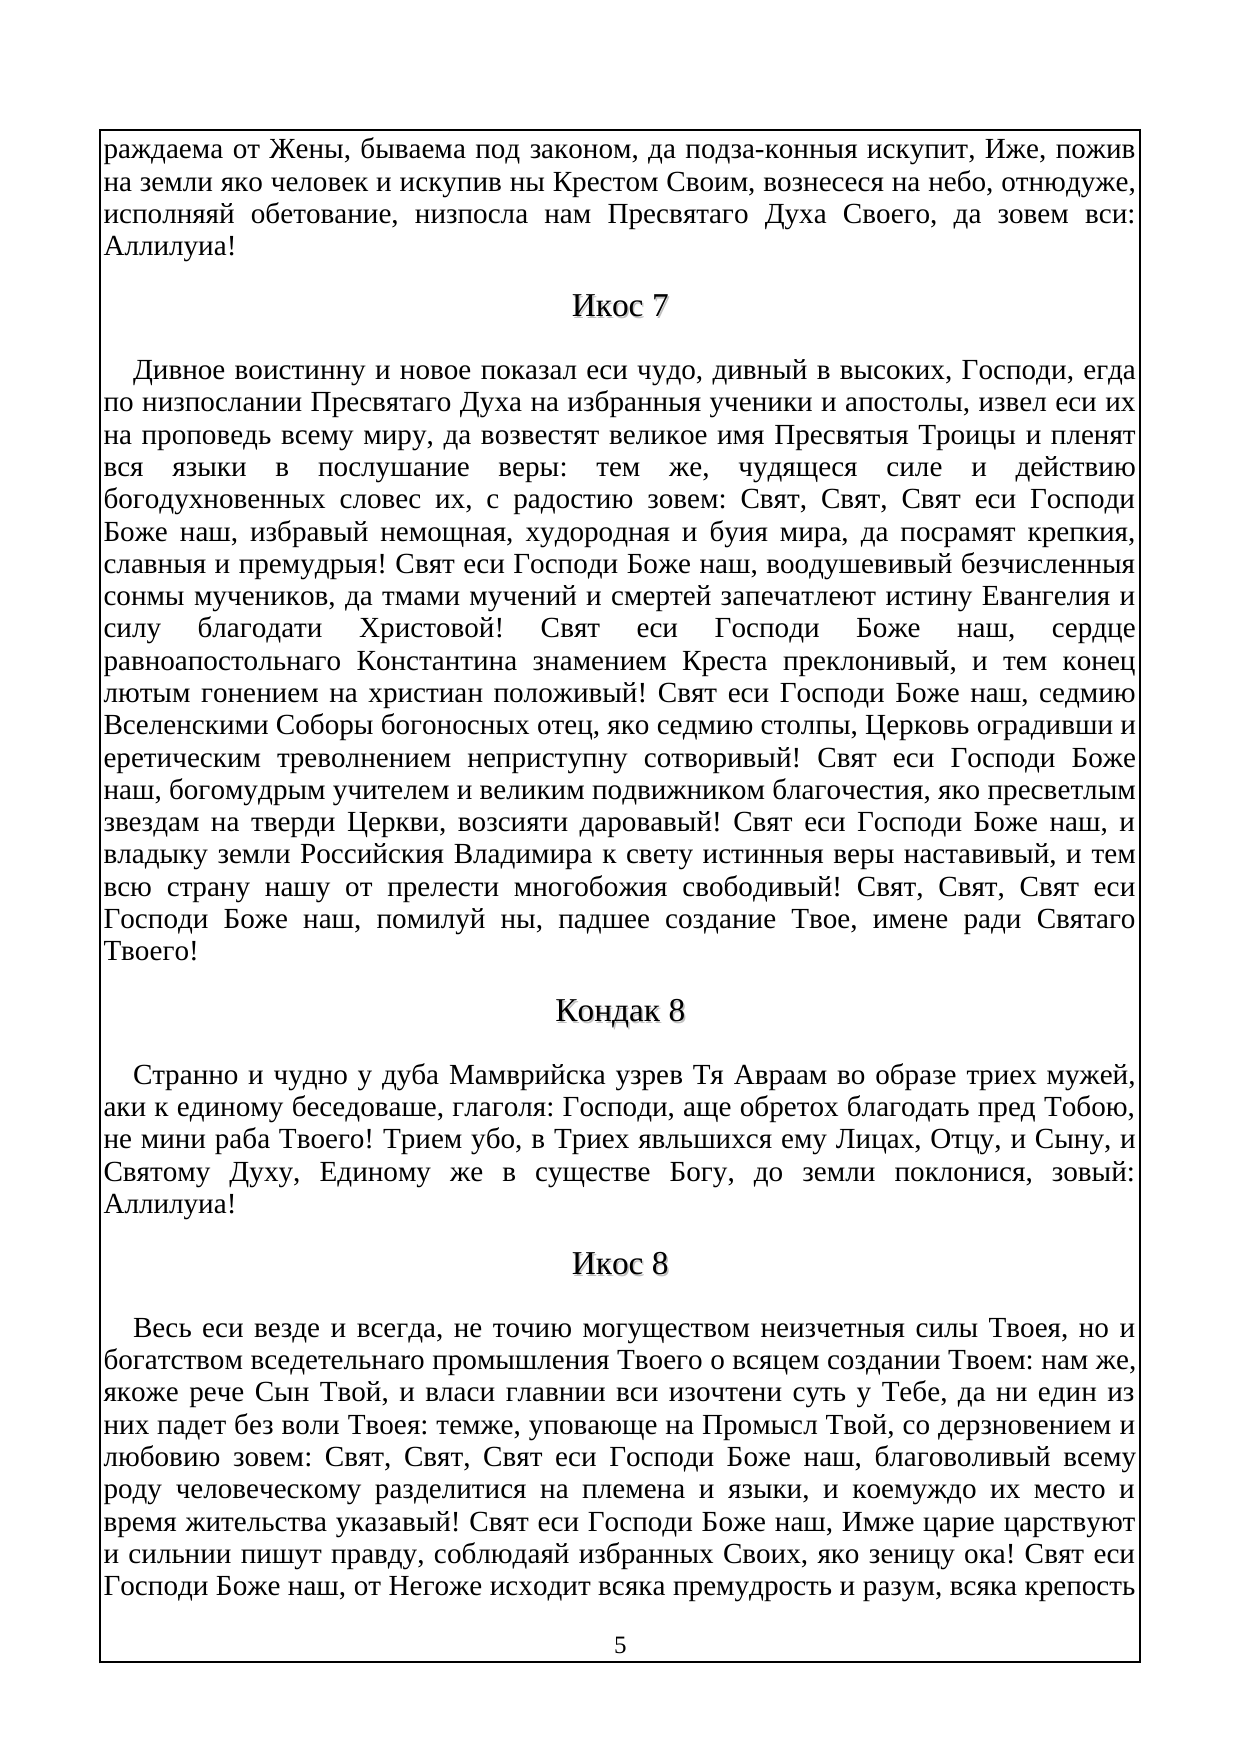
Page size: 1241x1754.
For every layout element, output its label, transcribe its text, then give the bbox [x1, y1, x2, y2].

text раждаема от Жены, бываема под законом, да подза-конныя искупит, Иже, пожив на земли яко человек и искупив ны Крестом Своим, вознесеся на небо, отнюдуже, исполняяй обетование, низпосла нам Пресвятаго Духа Своего, да зовем вси: Аллилуиа! [103, 133, 1137, 262]
text Дивное воистинну и новое показал еси чудо, дивный в высоких, Господи, егда по низпослании Пресвятаго Духа на избранныя ученики и апостолы, извел еси их на проповедь всему миру, да возвестят великое имя Пресвятыя Троицы и пленят вся языки в послушание веры: тем же, чудящеся силе и действию богодухновенных словес их, с радостию зовем: Свят, Свят, Свят еси Господи Боже наш, избравый немощная, худородная и буия мира, да посрамят крепкия, славныя и премудрыя! Свят еси Господи Боже наш, воодушевивый безчисленныя сонмы мучеников, да тмами мучений и смертей запечатлеют истину Евангелия и силу благодати Христовой! Свят еси Господи Боже наш, сердце равноапостольнаго Константина знамением Креста преклонивый, и тем конец лютым гонением на христиан положивый! Свят еси Господи Боже наш, седмию Вселенскими Соборы богоносных отец, яко седмию столпы, Церковь оградивши и еретическим треволнением неприступну сотворивый! Свят еси Господи Боже наш, богомудрым учителем и великим подвижником благочестия, яко пресветлым звездам на тверди Церкви, возсияти даровавый! Свят еси Господи Боже наш, и владыку земли Российския Владимира к свету истинныя веры наставивый, и тем всю страну нашу от прелести многобожия свободивый! Свят, Свят, Свят еси Господи Боже наш, помилуй ны, падшее создание Твое, имене ради Святаго Твоего! [103, 353, 1137, 967]
text Странно и чудно у дуба Мамврийска узрев Тя Авраам во образе триех мужей, аки к единому беседоваше, глаголя: Господи, аще обретох благодать пред Тобою, не мини раба Твоего! Трием убо, в Триех явльшихся ему Лицах, Отцу, и Сыну, и Святому Духу, Единому же в существе Богу, до земли поклонися, зовый: Аллилуиа! [103, 1058, 1137, 1220]
subtitle Кондак 8 [103, 992, 1137, 1029]
text Весь еси везде и всегда, не точию могуществом неизчетныя силы Твоея, но и богатством вседетельнaro промышления Твоего о всяцем создании Твоем: нам же, якоже рече Сын Твой, и власи главнии вси изочтени суть у Тебе, да ни един из них падет без воли Твоея: темже, уповающе на Промысл Твой, со дерзновением и любовию зовем: Свят, Свят, Свят еси Господи Боже наш, благоволивый всему роду человеческому разделитися на племена и языки, и коемуждо их место и время жительства указавый! Свят еси Господи Боже наш, Имже царие царствуют и сильнии пишут правду, соблюдаяй избранных Своих, яко зеницу ока! Свят еси Господи Боже наш, от Негоже исходит всяка премудрость и разум, всяка крепость [103, 1311, 1137, 1602]
subtitle Икос 8 [103, 1245, 1137, 1282]
subtitle Икос 7 [103, 287, 1137, 324]
